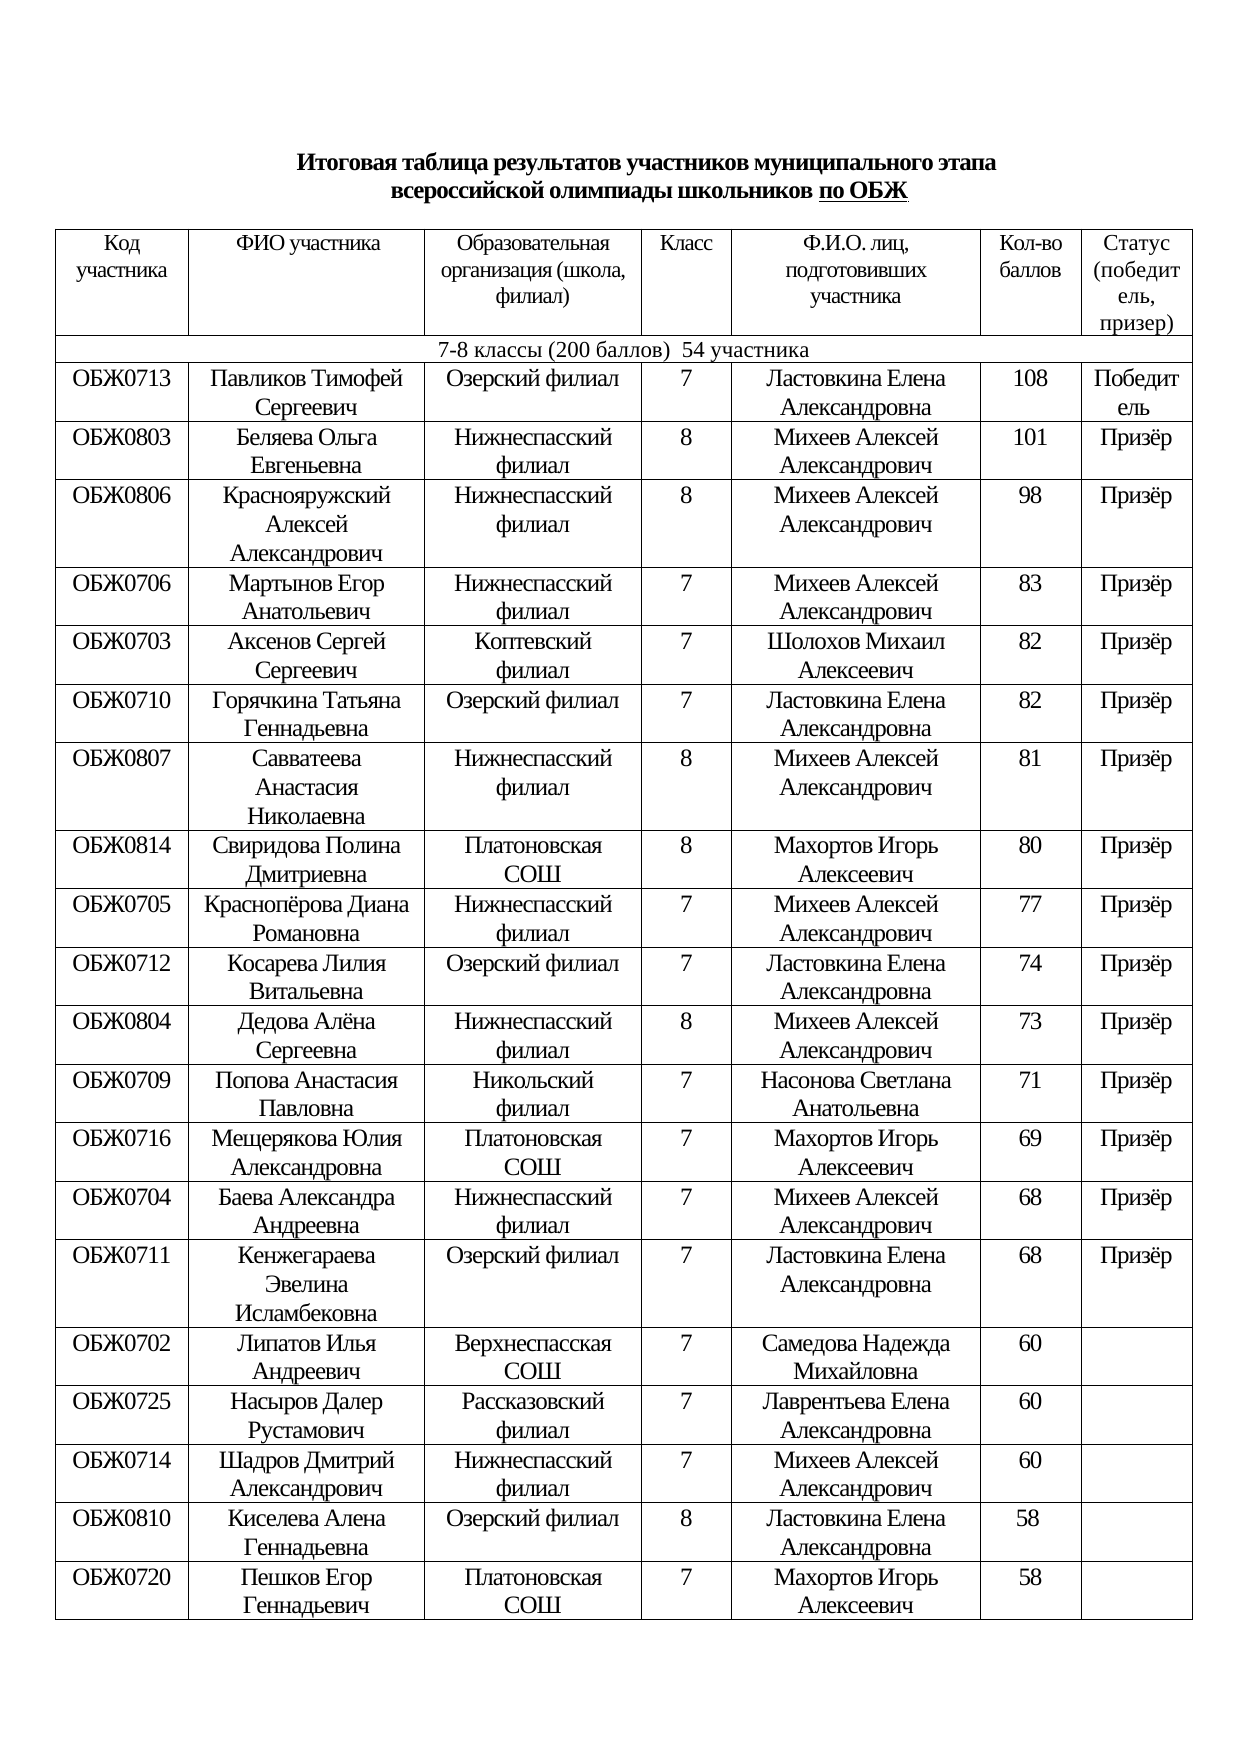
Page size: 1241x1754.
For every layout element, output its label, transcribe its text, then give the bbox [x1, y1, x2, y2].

table_cell 8 [642, 743, 731, 829]
table_cell 81 [981, 743, 1081, 829]
table_cell Горячкина Татьяна Геннадьевна [189, 685, 424, 742]
table_cell Ластовкина Елена Александровна [732, 685, 980, 742]
table_cell Призёр [1082, 568, 1192, 625]
table_cell Ластовкина Елена Александровна [732, 948, 980, 1005]
table_cell Михеев Алексей Александрович [732, 422, 980, 479]
table_cell Лаврентьева Елена Александровна [732, 1386, 980, 1444]
table_cell Платоновская СОШ [425, 831, 641, 888]
table_cell 77 [981, 889, 1081, 947]
table_cell Призёр [1082, 422, 1192, 479]
table_cell Шадров Дмитрий Александрович [189, 1445, 424, 1502]
table_cell Нижнеспасский филиал [425, 480, 641, 567]
table_header ФИО участника [189, 230, 424, 335]
table_cell 7 [642, 1445, 731, 1502]
table_cell 60 [981, 1386, 1081, 1444]
table_cell Шолохов Михаил Алексеевич [732, 626, 980, 684]
table_cell 101 [981, 422, 1081, 479]
table_cell 7 [642, 685, 731, 742]
table_cell Ластовкина Елена Александровна [732, 1240, 980, 1327]
table_cell 60 [981, 1445, 1081, 1502]
table_cell ОБЖ0720 [56, 1562, 188, 1619]
table_cell 69 [981, 1123, 1081, 1181]
table_cell Призёр [1082, 1006, 1192, 1064]
table_cell Призёр [1082, 685, 1192, 742]
table_cell Призёр [1082, 743, 1192, 829]
table_cell 80 [981, 831, 1081, 888]
table_cell Призёр [1082, 1123, 1192, 1181]
table_cell 8 [642, 422, 731, 479]
table_cell Баева Александра Андреевна [189, 1182, 424, 1239]
table_cell Призёр [1082, 831, 1192, 888]
table_cell Павликов Тимофей Сергеевич [189, 363, 424, 421]
table_cell [1082, 1503, 1192, 1561]
table_cell 82 [981, 626, 1081, 684]
table_cell ОБЖ0804 [56, 1006, 188, 1064]
table_cell ОБЖ0703 [56, 626, 188, 684]
table_cell ОБЖ0713 [56, 363, 188, 421]
table_cell 7 [642, 1240, 731, 1327]
table_cell ОБЖ0710 [56, 685, 188, 742]
table_cell Краснояружский Алексей Александрович [189, 480, 424, 567]
table_header Код участника [56, 230, 188, 335]
table_cell Липатов Илья Андреевич [189, 1328, 424, 1385]
table_header Образовательная организация (школа, филиал) [425, 230, 641, 335]
table_cell Коптевский филиал [425, 626, 641, 684]
table_cell 8 [642, 831, 731, 888]
table_cell Ластовкина Елена Александровна [732, 1503, 980, 1561]
table_cell Ластовкина Елена Александровна [732, 363, 980, 421]
table_cell Призёр [1082, 480, 1192, 567]
table_header Класс [642, 230, 731, 335]
table_cell ОБЖ0709 [56, 1065, 188, 1122]
table_cell ОБЖ0714 [56, 1445, 188, 1502]
table_cell Призёр [1082, 889, 1192, 947]
table_cell Нижнеспасский филиал [425, 1006, 641, 1064]
table_cell Платоновская СОШ [425, 1562, 641, 1619]
table_cell Насонова Светлана Анатольевна [732, 1065, 980, 1122]
table_cell Озерский филиал [425, 363, 641, 421]
table_cell ОБЖ0814 [56, 831, 188, 888]
table_cell 8 [642, 1006, 731, 1064]
text Итоговая таблица результатов участников муниципального этапа [177, 147, 1122, 176]
table_cell Мартынов Егор Анатольевич [189, 568, 424, 625]
table_cell 7 [642, 626, 731, 684]
table_cell 71 [981, 1065, 1081, 1122]
table_cell Махортов Игорь Алексеевич [732, 1123, 980, 1181]
table_cell Михеев Алексей Александрович [732, 889, 980, 947]
table_cell Михеев Алексей Александрович [732, 1445, 980, 1502]
table_cell Призёр [1082, 1240, 1192, 1327]
table_cell Дедова Алёна Сергеевна [189, 1006, 424, 1064]
table_cell Нижнеспасский филиал [425, 1445, 641, 1502]
table_header Статус (победитель, призер) [1082, 230, 1192, 335]
table_cell 58 [981, 1562, 1081, 1619]
table_cell Киселева Алена Геннадьевна [189, 1503, 424, 1561]
table_cell Нижнеспасский филиал [425, 889, 641, 947]
table_cell 73 [981, 1006, 1081, 1064]
table_cell ОБЖ0712 [56, 948, 188, 1005]
table_cell 7 [642, 568, 731, 625]
table_cell Махортов Игорь Алексеевич [732, 1562, 980, 1619]
table_cell Нижнеспасский филиал [425, 1182, 641, 1239]
table_cell Косарева Лилия Витальевна [189, 948, 424, 1005]
table_cell Озерский филиал [425, 948, 641, 1005]
table_cell ОБЖ0702 [56, 1328, 188, 1385]
table_cell ОБЖ0705 [56, 889, 188, 947]
table_cell Беляева Ольга Евгеньевна [189, 422, 424, 479]
table_cell 82 [981, 685, 1081, 742]
table_cell ОБЖ0806 [56, 480, 188, 567]
table_cell 7 [642, 1328, 731, 1385]
table_cell Пешков Егор Геннадьевич [189, 1562, 424, 1619]
table_header Ф.И.О. лиц, подготовивших участника [732, 230, 980, 335]
table_cell [1082, 1445, 1192, 1502]
table_cell Озерский филиал [425, 685, 641, 742]
table_cell ОБЖ0725 [56, 1386, 188, 1444]
table_cell 7-8 классы (200 баллов) 54 участника [56, 336, 1192, 362]
table_cell Призёр [1082, 1182, 1192, 1239]
table_cell 68 [981, 1240, 1081, 1327]
table_cell ОБЖ0711 [56, 1240, 188, 1327]
table_cell 74 [981, 948, 1081, 1005]
table_cell Михеев Алексей Александрович [732, 1182, 980, 1239]
table_cell Михеев Алексей Александрович [732, 480, 980, 567]
table_cell 7 [642, 948, 731, 1005]
table_cell Озерский филиал [425, 1240, 641, 1327]
table_cell Насыров Далер Рустамович [189, 1386, 424, 1444]
table_cell [1082, 1386, 1192, 1444]
table_cell Михеев Алексей Александрович [732, 743, 980, 829]
table_cell ОБЖ0704 [56, 1182, 188, 1239]
table_cell 7 [642, 1065, 731, 1122]
table_cell Нижнеспасский филиал [425, 743, 641, 829]
table_cell ОБЖ0810 [56, 1503, 188, 1561]
table_cell Попова Анастасия Павловна [189, 1065, 424, 1122]
table_cell 58 [981, 1503, 1081, 1561]
table_cell ОБЖ0807 [56, 743, 188, 829]
table_cell Озерский филиал [425, 1503, 641, 1561]
table_cell 108 [981, 363, 1081, 421]
table_cell 8 [642, 480, 731, 567]
table_cell 7 [642, 1562, 731, 1619]
table_cell ОБЖ0803 [56, 422, 188, 479]
table_cell Верхнеспасская СОШ [425, 1328, 641, 1385]
table_header Кол-во баллов [981, 230, 1081, 335]
table_cell [1082, 1328, 1192, 1385]
table_cell [1082, 1562, 1192, 1619]
table_cell Нижнеспасский филиал [425, 568, 641, 625]
table_cell 60 [981, 1328, 1081, 1385]
text всероссийской олимпиады школьников по ОБЖ [177, 176, 1122, 204]
table_cell 7 [642, 889, 731, 947]
table_cell Махортов Игорь Алексеевич [732, 831, 980, 888]
table_cell Мещерякова Юлия Александровна [189, 1123, 424, 1181]
table_cell Победитель [1082, 363, 1192, 421]
table_cell 83 [981, 568, 1081, 625]
table_cell 68 [981, 1182, 1081, 1239]
table_cell Савватеева Анастасия Николаевна [189, 743, 424, 829]
table_cell Рассказовский филиал [425, 1386, 641, 1444]
table_cell Кенжегараева Эвелина Исламбековна [189, 1240, 424, 1327]
table_cell 7 [642, 1182, 731, 1239]
table_cell Нижнеспасский филиал [425, 422, 641, 479]
table_cell 98 [981, 480, 1081, 567]
table_cell ОБЖ0706 [56, 568, 188, 625]
table_cell 7 [642, 1386, 731, 1444]
table_cell 7 [642, 1123, 731, 1181]
table_cell Призёр [1082, 948, 1192, 1005]
table_cell Призёр [1082, 626, 1192, 684]
table_cell 8 [642, 1503, 731, 1561]
table_cell Никольский филиал [425, 1065, 641, 1122]
table_cell Свиридова Полина Дмитриевна [189, 831, 424, 888]
table_cell Платоновская СОШ [425, 1123, 641, 1181]
table_cell Михеев Алексей Александрович [732, 568, 980, 625]
table_cell Михеев Алексей Александрович [732, 1006, 980, 1064]
table_cell ОБЖ0716 [56, 1123, 188, 1181]
table_cell 7 [642, 363, 731, 421]
table_cell Краснопёрова Диана Романовна [189, 889, 424, 947]
table_cell Призёр [1082, 1065, 1192, 1122]
table_cell Самедова Надежда Михайловна [732, 1328, 980, 1385]
table_cell Аксенов Сергей Сергеевич [189, 626, 424, 684]
